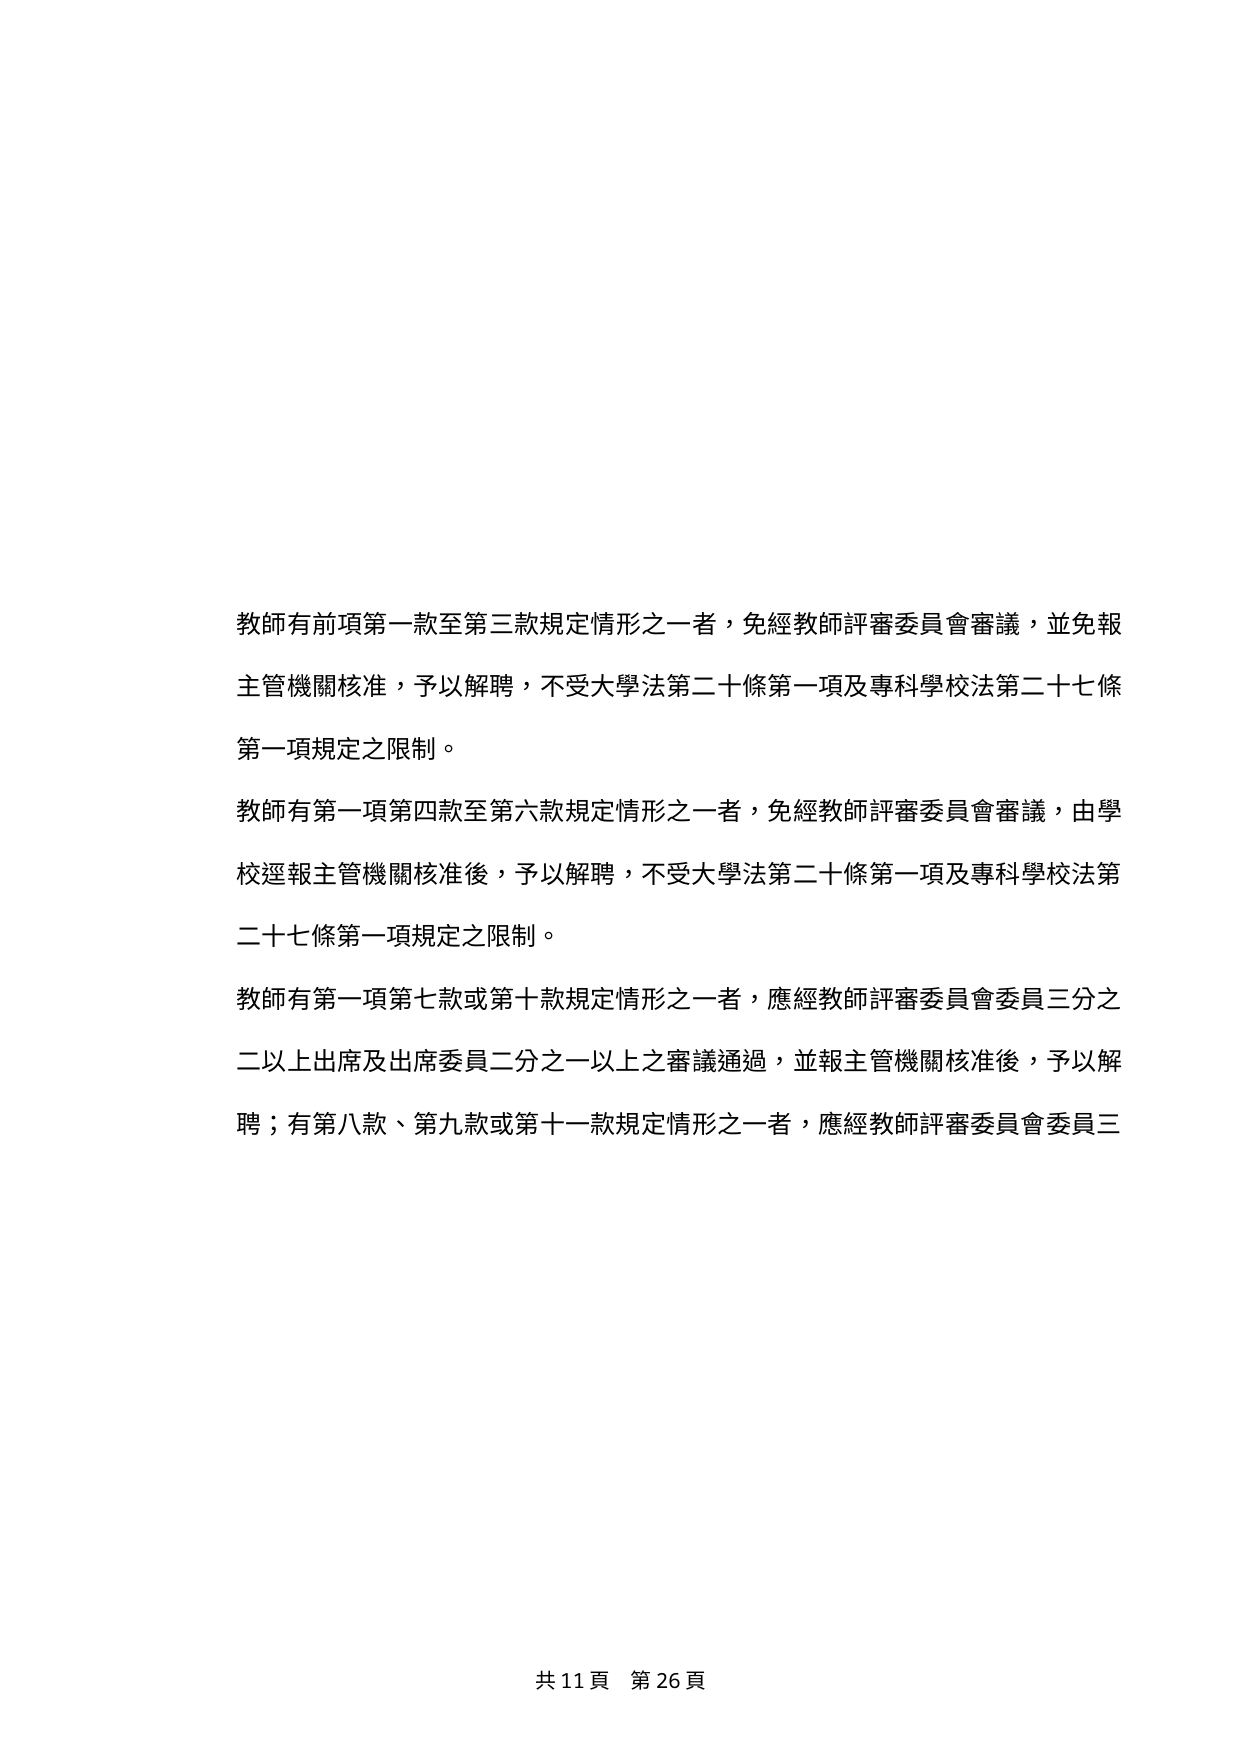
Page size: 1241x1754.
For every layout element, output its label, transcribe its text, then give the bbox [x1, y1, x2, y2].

text 教師有前項第一款至第三款規定情形之一者，免經教師評審委員會審議，並免報主管機關核准，予以解聘，不受大學法第二十條第一項及專科學校法第二十七條第一項規定之限制。 [236, 581, 1122, 768]
text 教師有第一項第四款至第六款規定情形之一者，免經教師評審委員會審議，由學校逕報主管機關核准後，予以解聘，不受大學法第二十條第一項及專科學校法第二十七條第一項規定之限制。 [236, 768, 1122, 956]
text 教師有第一項第七款或第十款規定情形之一者，應經教師評審委員會委員三分之二以上出席及出席委員二分之一以上之審議通過，並報主管機關核准後，予以解聘；有第八款、第九款或第十一款規定情形之一者，應經教師評審委員會委員三 [236, 956, 1122, 1143]
